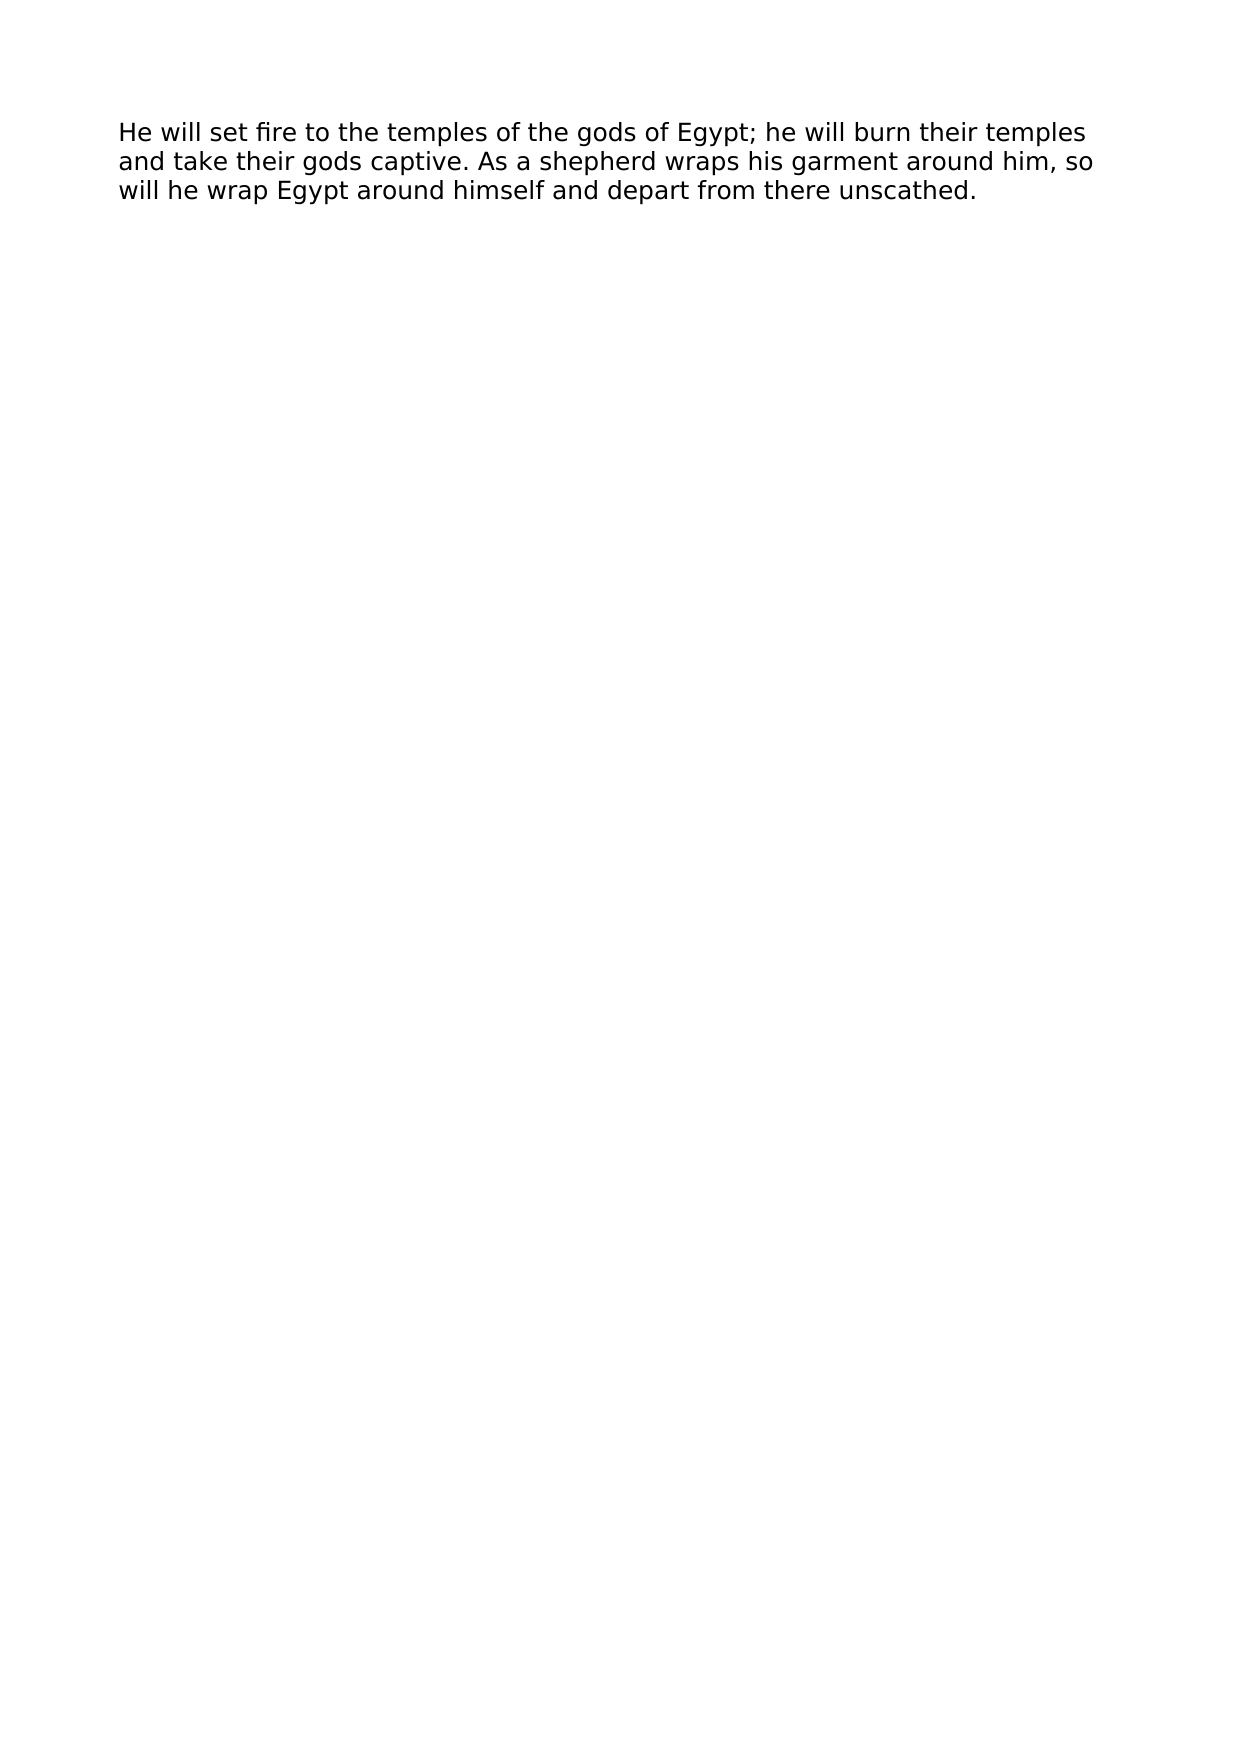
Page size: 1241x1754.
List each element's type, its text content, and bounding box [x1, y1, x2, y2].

text He will set fire to the temples of the gods of Egypt; he will burn their temples and take their gods captive. As a shepherd wraps his garment around him, so will he wrap Egypt around himself and depart from there unscathed. [118, 118, 1122, 206]
